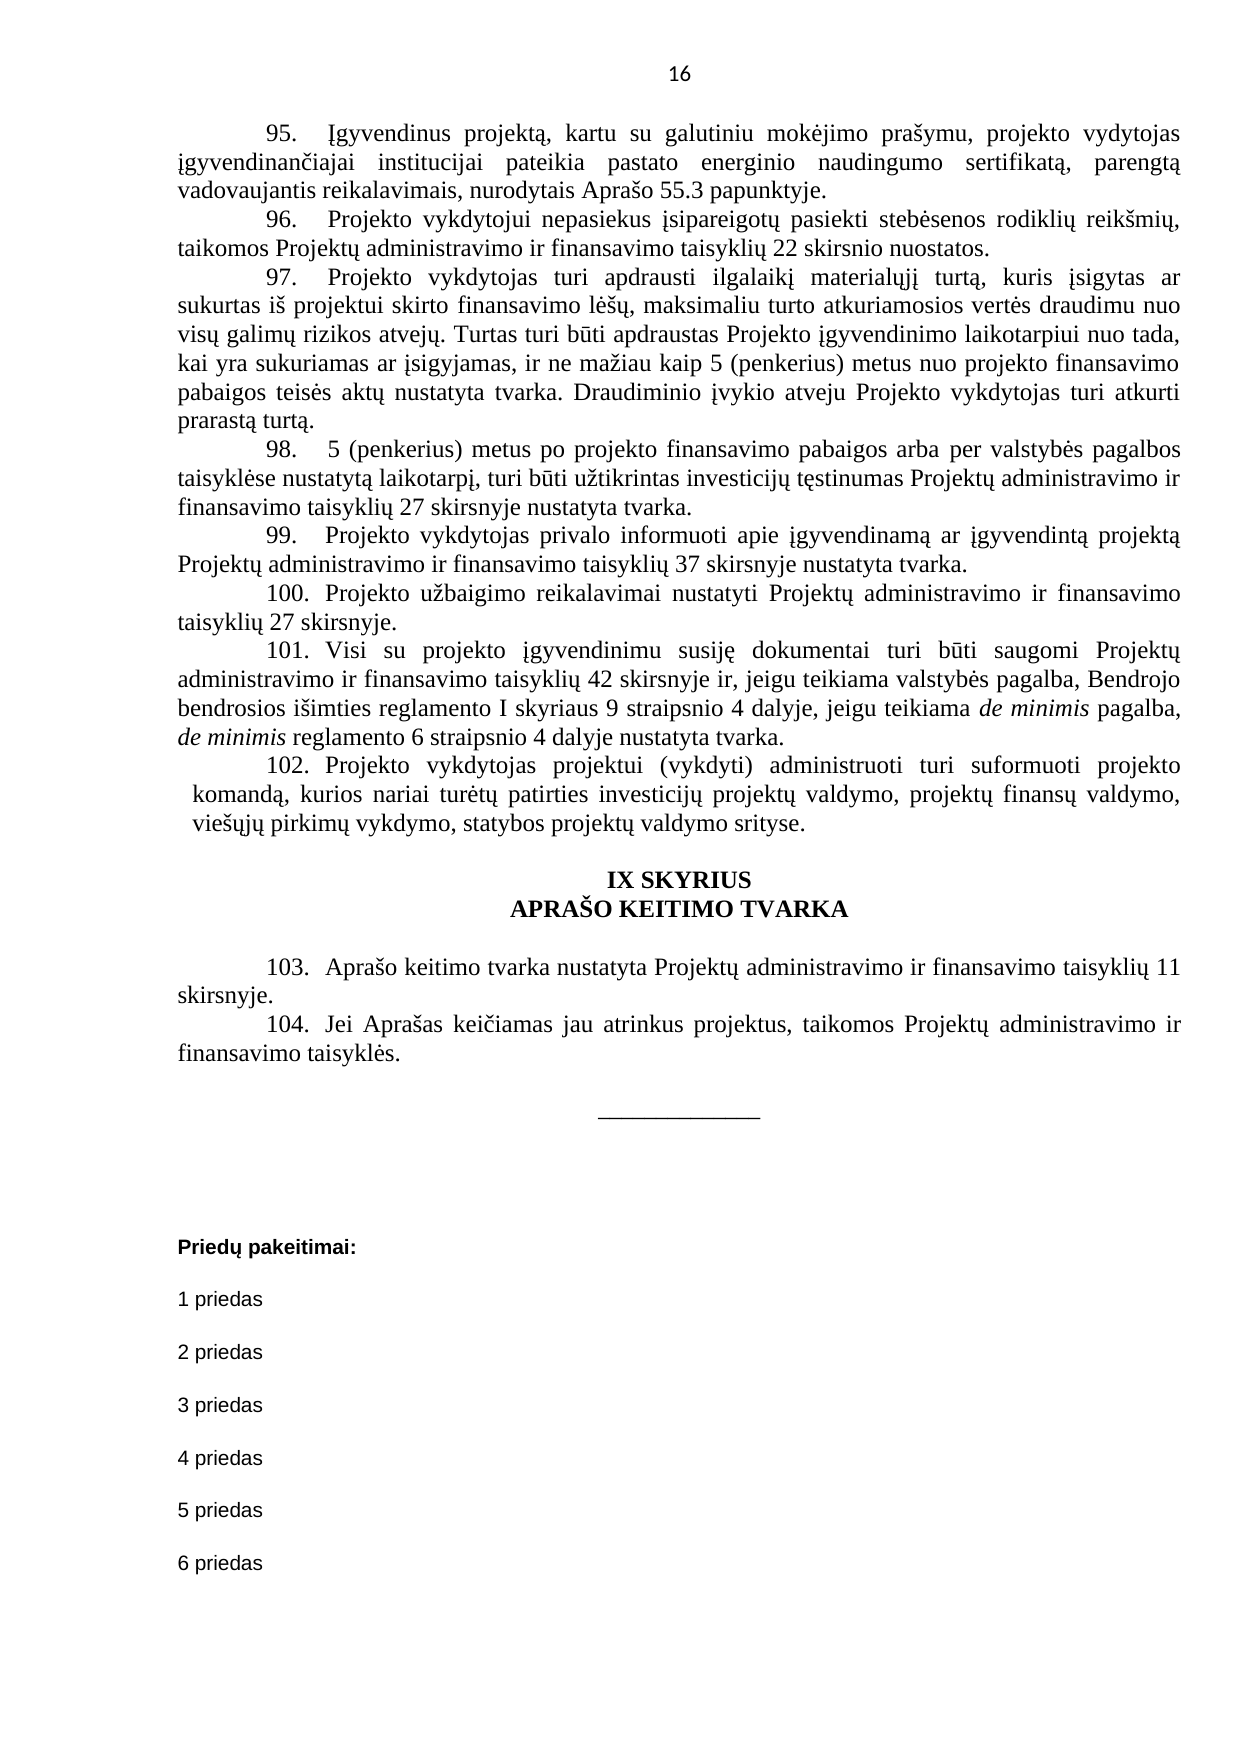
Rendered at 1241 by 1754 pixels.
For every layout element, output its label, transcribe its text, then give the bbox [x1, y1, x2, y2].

text IX SKYRIUS [177, 866, 1181, 894]
text ______________ [177, 1096, 1181, 1119]
text 2 priedas [177, 1340, 1181, 1364]
text 103. Aprašo keitimo tvarka nustatyta Projektų administravimo ir finansavimo taisyklių 11 skirsnyje. [177, 952, 1181, 1009]
text 96. Projekto vykdytojui nepasiekus įsipareigotų pasiekti stebėsenos rodiklių reikšmių, taikomos Projektų administravimo ir finansavimo taisyklių 22 skirsnio nuostatos. [177, 204, 1181, 262]
text 1 priedas [177, 1287, 1181, 1311]
text 102. Projekto vykdytojas projektui (vykdyti) administruoti turi suformuoti projekto komandą, kurios nariai turėtų patirties investicijų projektų valdymo, projektų finansų valdymo, viešųjų pirkimų vykdymo, statybos projektų valdymo srityse. [192, 751, 1181, 837]
text Priedų pakeitimai: [177, 1234, 1181, 1258]
text APRAŠO KEITIMO TVARKA [177, 894, 1181, 923]
text 4 priedas [177, 1445, 1181, 1469]
text 99. Projekto vykdytojas privalo informuoti apie įgyvendinamą ar įgyvendintą projektą Projektų administravimo ir finansavimo taisyklių 37 skirsnyje nustatyta tvarka. [177, 521, 1181, 578]
text 104. Jei Aprašas keičiamas jau atrinkus projektus, taikomos Projektų administravimo ir finansavimo taisyklės. [177, 1009, 1181, 1067]
text 97. Projekto vykdytojas turi apdrausti ilgalaikį materialųjį turtą, kuris įsigytas ar sukurtas iš projektui skirto finansavimo lėšų, maksimaliu turto atkuriamosios vertės draudimu nuo visų galimų rizikos atvejų. Turtas turi būti apdraustas Projekto įgyvendinimo laikotarpiui nuo tada, kai yra sukuriamas ar įsigyjamas, ir ne mažiau kaip 5 (penkerius) metus nuo projekto finansavimo pabaigos teisės aktų nustatyta tvarka. Draudiminio įvykio atveju Projekto vykdytojas turi atkurti prarastą turtą. [177, 262, 1181, 434]
text 101. Visi su projekto įgyvendinimu susiję dokumentai turi būti saugomi Projektų administravimo ir finansavimo taisyklių 42 skirsnyje ir, jeigu teikiama valstybės pagalba, Bendrojo bendrosios išimties reglamento I skyriaus 9 straipsnio 4 dalyje, jeigu teikiama de minimis pagalba, de minimis reglamento 6 straipsnio 4 dalyje nustatyta tvarka. [177, 636, 1181, 751]
text 6 priedas [177, 1551, 1181, 1575]
text 5 priedas [177, 1498, 1181, 1522]
text 98. 5 (penkerius) metus po projekto finansavimo pabaigos arba per valstybės pagalbos taisyklėse nustatytą laikotarpį, turi būti užtikrintas investicijų tęstinumas Projektų administravimo ir finansavimo taisyklių 27 skirsnyje nustatyta tvarka. [177, 434, 1181, 521]
text 100. Projekto užbaigimo reikalavimai nustatyti Projektų administravimo ir finansavimo taisyklių 27 skirsnyje. [177, 578, 1181, 636]
text 3 priedas [177, 1393, 1181, 1417]
text 95. Įgyvendinus projektą, kartu su galutiniu mokėjimo prašymu, projekto vydytojas įgyvendinančiajai institucijai pateikia pastato energinio naudingumo sertifikatą, parengtą vadovaujantis reikalavimais, nurodytais Aprašo 55.3 papunktyje. [177, 118, 1181, 204]
